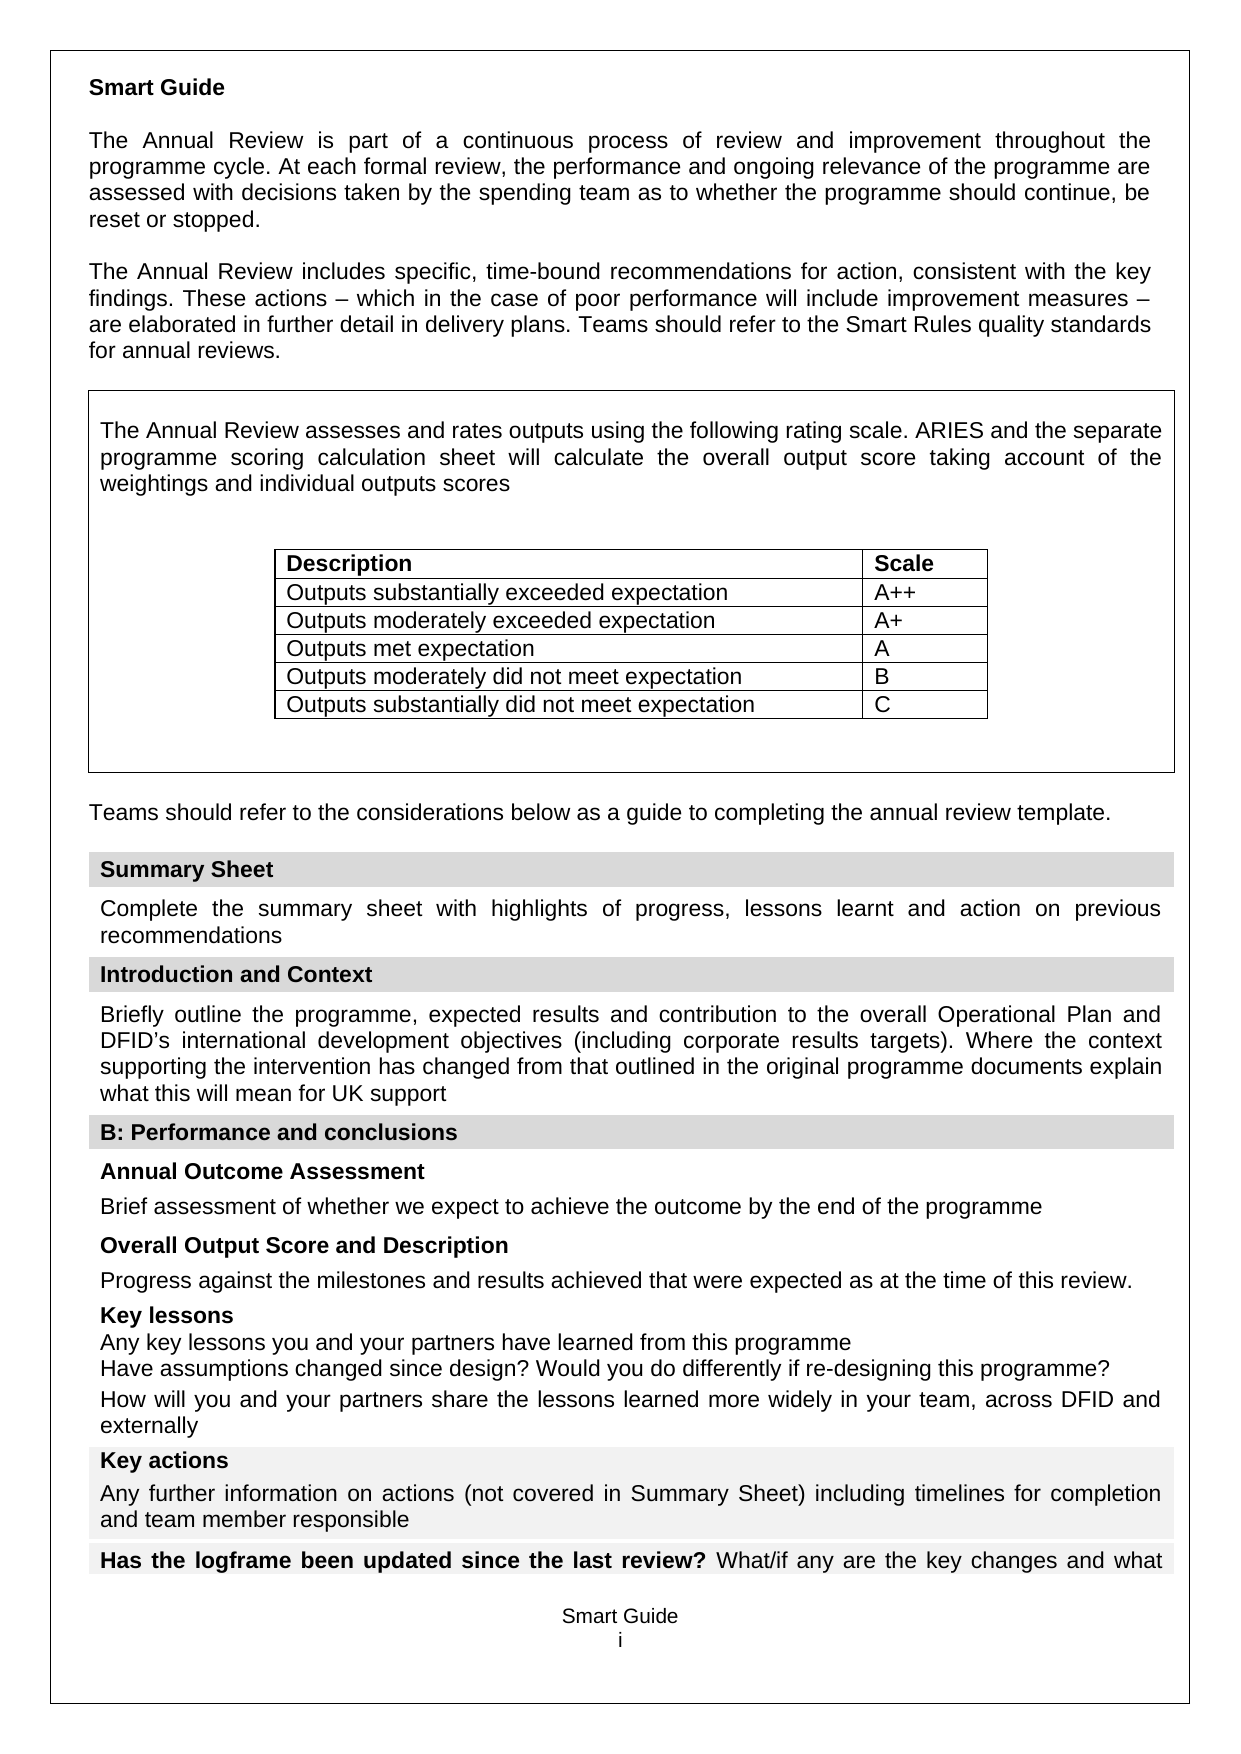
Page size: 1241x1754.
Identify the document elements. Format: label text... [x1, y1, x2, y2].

table_cell A+ [863, 607, 987, 634]
table_cell B [863, 663, 987, 690]
table_cell Has the logframe been updated since the last review? What/if any are the key changes and what [89, 1543, 1174, 1574]
table_cell Overall Output Score and Description Progress against the milestones and results achieved that were expected as at the time of this review. [89, 1228, 1174, 1298]
table_cell Outputs moderately exceeded expectation [276, 607, 862, 634]
table_cell Outputs substantially exceeded expectation [276, 579, 862, 606]
table_cell C [863, 691, 987, 718]
table_cell Outputs met expectation [276, 635, 862, 662]
table_header The Annual Review assesses and rates outputs using the following rating scale. ARIES and the separate programme scoring calculation sheet will calculate the overall output score taking account of the weightings and individual outputs scores [89, 391, 1174, 772]
table_cell Briefly outline the programme, expected results and contribution to the overall Operational Plan and DFID’s international development objectives (including corporate results targets). Where the context supporting the intervention has changed from that outlined in the original programme documents explain what this will mean for UK support [89, 996, 1174, 1110]
table_header Summary Sheet [89, 852, 1174, 887]
table_cell Key lessons Any key lessons you and your partners have learned from this programme Have assumptions changed since design? Would you do differently if re-designing this programme? How will you and your partners share the lessons learned more widely in your team, across DFID and externally [89, 1302, 1174, 1442]
table_cell B: Performance and conclusions [89, 1115, 1174, 1149]
table_cell Key actions Any further information on actions (not covered in Summary Sheet) including timelines for completion and team member responsible [89, 1447, 1174, 1539]
table_header Scale [863, 550, 987, 577]
table_cell Annual Outcome Assessment Brief assessment of whether we expect to achieve the outcome by the end of the programme [89, 1154, 1174, 1223]
text The Annual Review is part of a continuous process of review and improvement throughout the programme cycle. At each formal review, the performance and ongoing relevance of the programme are assessed with decisions taken by the spending team as to whether the programme should continue, be reset or stopped. [89, 127, 1152, 232]
table_cell Outputs moderately did not meet expectation [276, 663, 862, 690]
table_cell A [863, 635, 987, 662]
text Teams should refer to the considerations below as a guide to completing the annual review template. [89, 799, 1152, 826]
table_header Description [276, 550, 862, 577]
text Smart Guide [89, 74, 1152, 100]
table_cell Complete the summary sheet with highlights of progress, lessons learnt and action on previous recommendations [89, 891, 1174, 952]
table_cell Outputs substantially did not meet expectation [276, 691, 862, 718]
table_cell Introduction and Context [89, 957, 1174, 992]
text The Annual Review includes specific, time-bound recommendations for action, consistent with the key findings. These actions – which in the case of poor performance will include improvement measures – are elaborated in further detail in delivery plans. Teams should refer to the Smart Rules quality standards for annual reviews. [89, 258, 1152, 364]
table_cell A++ [863, 579, 987, 606]
